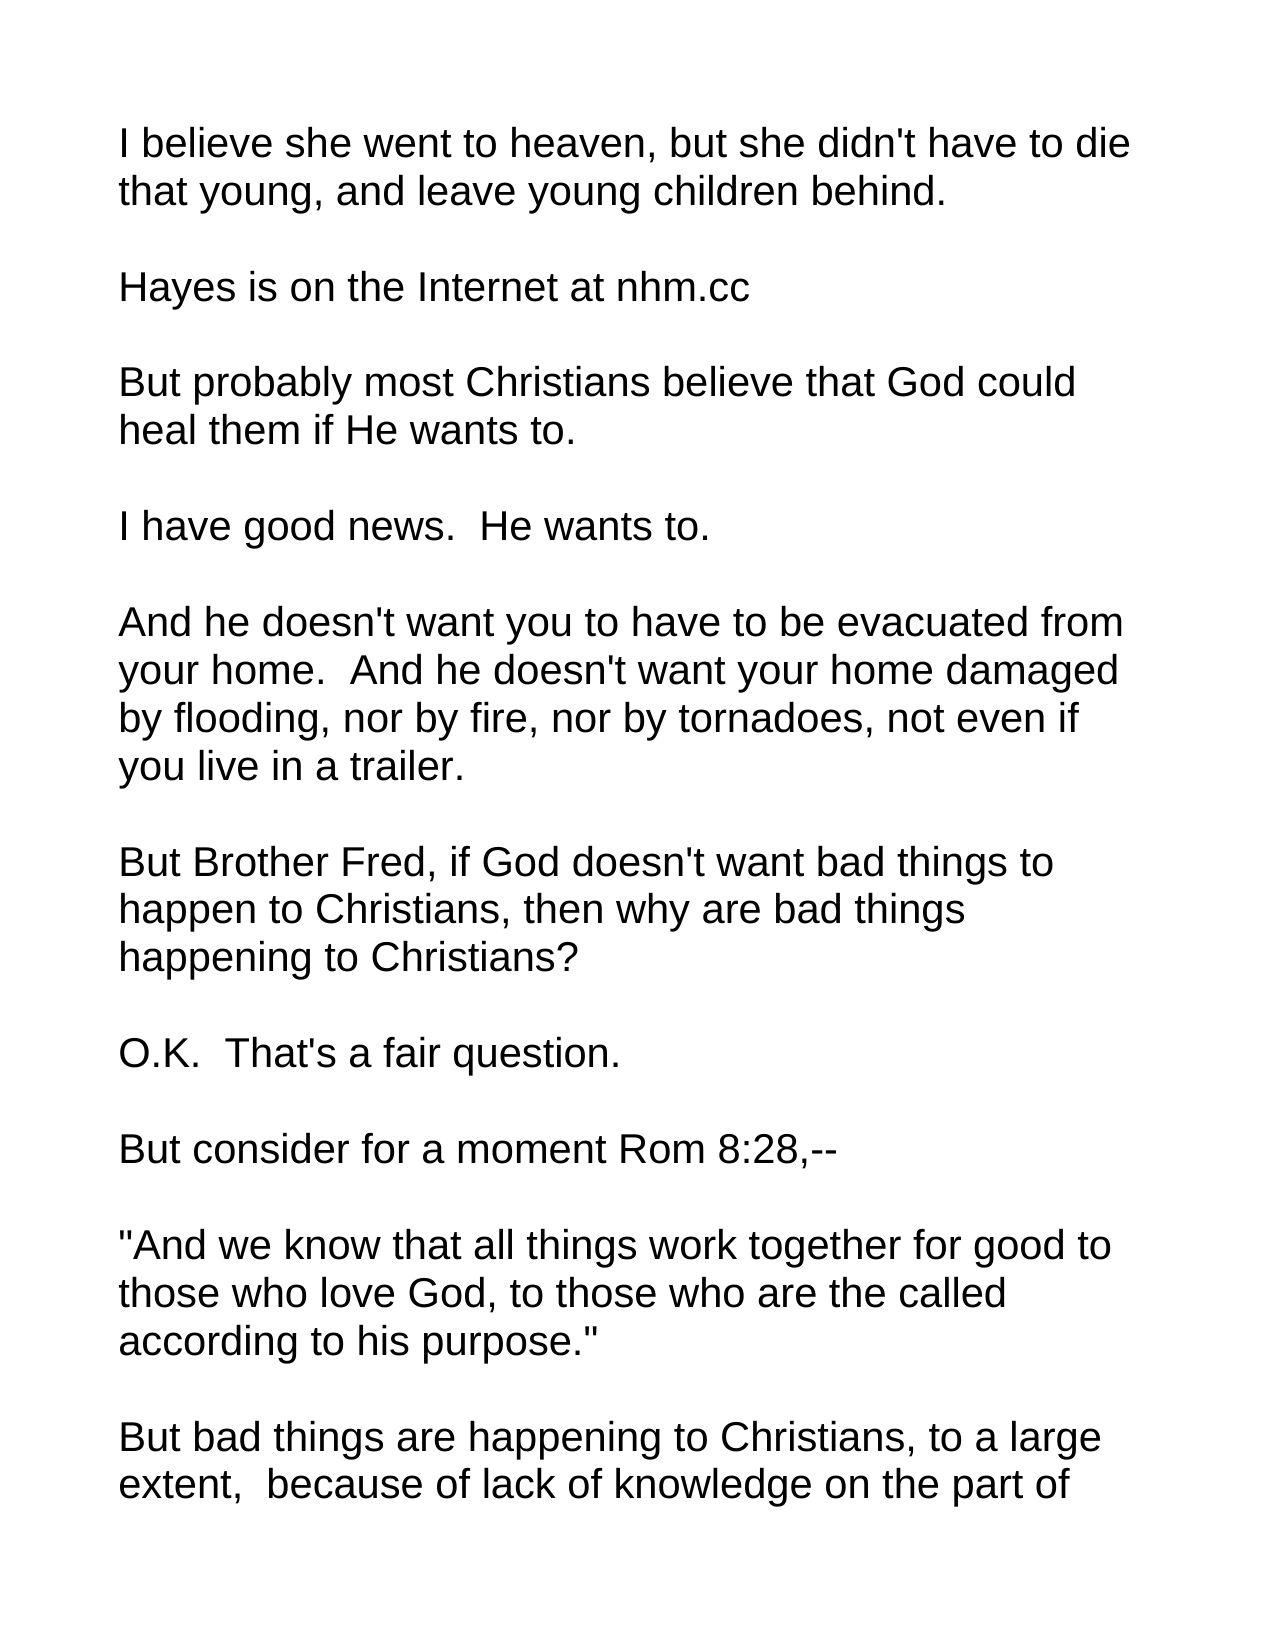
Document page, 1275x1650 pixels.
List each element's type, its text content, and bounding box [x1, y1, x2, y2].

text "And we know that all things work together for good to those who love God, to those who are the called according to his purpose." [118, 1220, 1157, 1364]
text But consider for a moment Rom 8:28,-- [118, 1124, 1157, 1172]
text But bad things are happening to Christians, to a large extent, because of lack of knowledge on the part of [118, 1412, 1157, 1508]
text Hayes is on the Internet at nhm.cc [118, 262, 1157, 310]
text O.K. That's a fair question. [118, 1028, 1157, 1076]
text But probably most Christians believe that God could heal them if He wants to. [118, 358, 1157, 453]
text I have good news. He wants to. [118, 501, 1157, 549]
text I believe she went to heaven, but she didn't have to die that young, and leave young children behind. [118, 118, 1157, 214]
text But Brother Fred, if God doesn't want bad things to happen to Christians, then why are bad things happening to Christians? [118, 837, 1157, 981]
text And he doesn't want you to have to be evacuated from your home. And he doesn't want your home damaged by flooding, nor by fire, nor by tornadoes, not even if you live in a trailer. [118, 597, 1157, 789]
